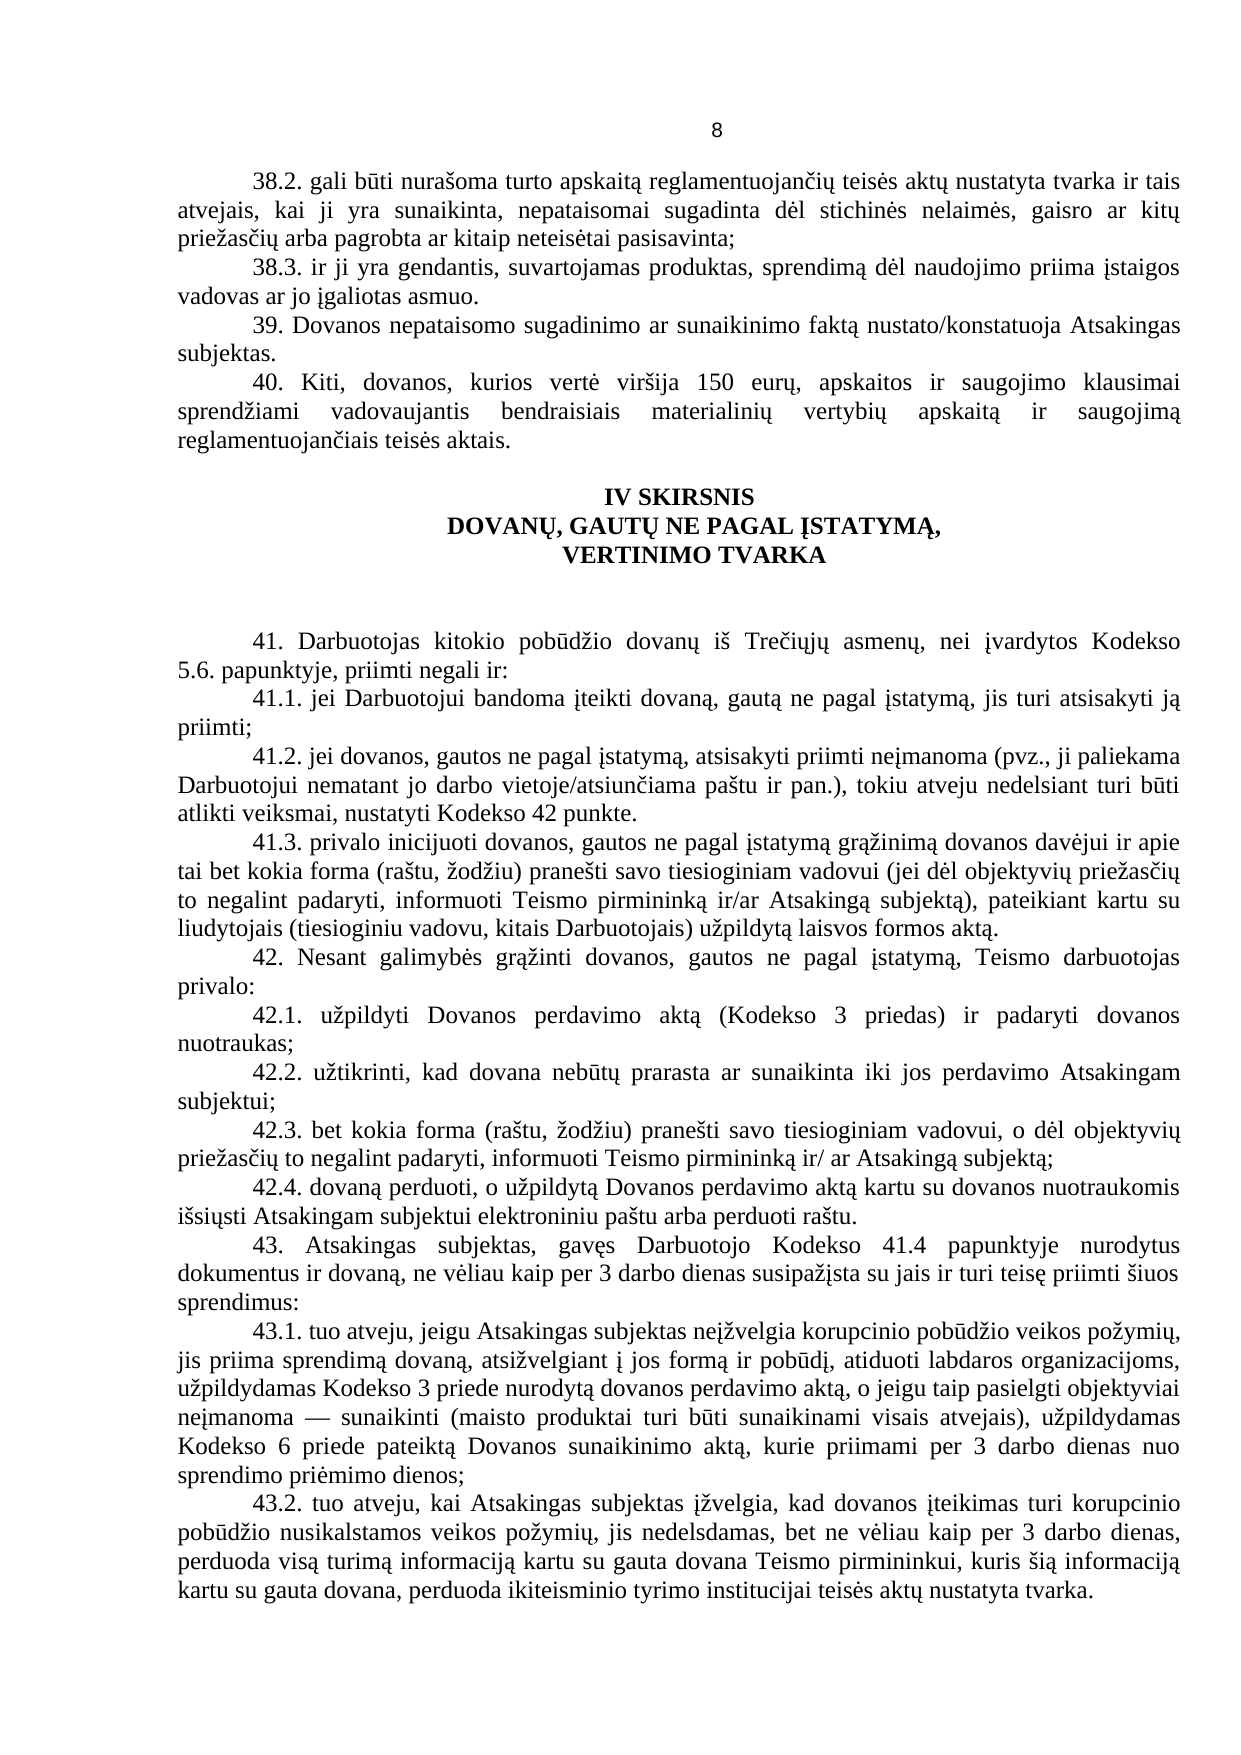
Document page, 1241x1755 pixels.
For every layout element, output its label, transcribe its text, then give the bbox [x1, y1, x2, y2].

text 38.3. ir ji yra gendantis, suvartojamas produktas, sprendimą dėl naudojimo priima įstaigos vadovas ar jo įgaliotas asmuo. [177, 252, 1181, 310]
text 43.1. tuo atveju, jeigu Atsakingas subjektas neįžvelgia korupcinio pobūdžio veikos požymių, jis priima sprendimą dovaną, atsižvelgiant į jos formą ir pobūdį, atiduoti labdaros organizacijoms, užpildydamas Kodekso 3 priede nurodytą dovanos perdavimo aktą, o jeigu taip pasielgti objektyviai neįmanoma — sunaikinti (maisto produktai turi būti sunaikinami visais atvejais), užpildydamas Kodekso 6 priede pateiktą Dovanos sunaikinimo aktą, kurie priimami per 3 darbo dienas nuo sprendimo priėmimo dienos; [177, 1316, 1181, 1488]
text 41.1. jei Darbuotojui bandoma įteikti dovaną, gautą ne pagal įstatymą, jis turi atsisakyti ją priimti; [177, 683, 1181, 741]
text 41.2. jei dovanos, gautos ne pagal įstatymą, atsisakyti priimti neįmanoma (pvz., ji paliekama Darbuotojui nematant jo darbo vietoje/atsiunčiama paštu ir pan.), tokiu atveju nedelsiant turi būti atlikti veiksmai, nustatyti Kodekso 42 punkte. [177, 741, 1181, 827]
text IV SKIRSNIS [177, 482, 1181, 511]
text 42. Nesant galimybės grąžinti dovanos, gautos ne pagal įstatymą, Teismo darbuotojas privalo: [177, 942, 1181, 1000]
text 41.3. privalo inicijuoti dovanos, gautos ne pagal įstatymą grąžinimą dovanos davėjui ir apie tai bet kokia forma (raštu, žodžiu) pranešti savo tiesioginiam vadovui (jei dėl objektyvių priežasčių to negalint padaryti, informuoti Teismo pirmininką ir/ar Atsakingą subjektą), pateikiant kartu su liudytojais (tiesioginiu vadovu, kitais Darbuotojais) užpildytą laisvos formos aktą. [177, 827, 1181, 942]
text DOVANŲ, GAUTŲ NE PAGAL ĮSTATYMĄ, [177, 511, 1181, 540]
text 43. Atsakingas subjektas, gavęs Darbuotojo Kodekso 41.4 papunktyje nurodytus dokumentus ir dovaną, ne vėliau kaip per 3 darbo dienas susipažįsta su jais ir turi teisę priimti šiuos sprendimus: [177, 1230, 1181, 1316]
text VERTINIMO TVARKA [177, 540, 1181, 568]
text 42.4. dovaną perduoti, o užpildytą Dovanos perdavimo aktą kartu su dovanos nuotraukomis išsiųsti Atsakingam subjektui elektroniniu paštu arba perduoti raštu. [177, 1172, 1181, 1230]
text 42.2. užtikrinti, kad dovana nebūtų prarasta ar sunaikinta iki jos perdavimo Atsakingam subjektui; [177, 1057, 1181, 1115]
text 43.2. tuo atveju, kai Atsakingas subjektas įžvelgia, kad dovanos įteikimas turi korupcinio pobūdžio nusikalstamos veikos požymių, jis nedelsdamas, bet ne vėliau kaip per 3 darbo dienas, perduoda visą turimą informaciją kartu su gauta dovana Teismo pirmininkui, kuris šią informaciją kartu su gauta dovana, perduoda ikiteisminio tyrimo institucijai teisės aktų nustatyta tvarka. [177, 1488, 1181, 1603]
text 40. Kiti, dovanos, kurios vertė viršija 150 eurų, apskaitos ir saugojimo klausimai sprendžiami vadovaujantis bendraisiais materialinių vertybių apskaitą ir saugojimą reglamentuojančiais teisės aktais. [177, 367, 1181, 453]
text 38.2. gali būti nurašoma turto apskaitą reglamentuojančių teisės aktų nustatyta tvarka ir tais atvejais, kai ji yra sunaikinta, nepataisomai sugadinta dėl stichinės nelaimės, gaisro ar kitų priežasčių arba pagrobta ar kitaip neteisėtai pasisavinta; [177, 166, 1181, 252]
text 39. Dovanos nepataisomo sugadinimo ar sunaikinimo faktą nustato/konstatuoja Atsakingas subjektas. [177, 310, 1181, 367]
text 41. Darbuotojas kitokio pobūdžio dovanų iš Trečiųjų asmenų, nei įvardytos Kodekso 5.6. papunktyje, priimti negali ir: [177, 626, 1181, 683]
text 42.3. bet kokia forma (raštu, žodžiu) pranešti savo tiesioginiam vadovui, o dėl objektyvių priežasčių to negalint padaryti, informuoti Teismo pirmininką ir/ ar Atsakingą subjektą; [177, 1115, 1181, 1172]
text 42.1. užpildyti Dovanos perdavimo aktą (Kodekso 3 priedas) ir padaryti dovanos nuotraukas; [177, 1000, 1181, 1057]
